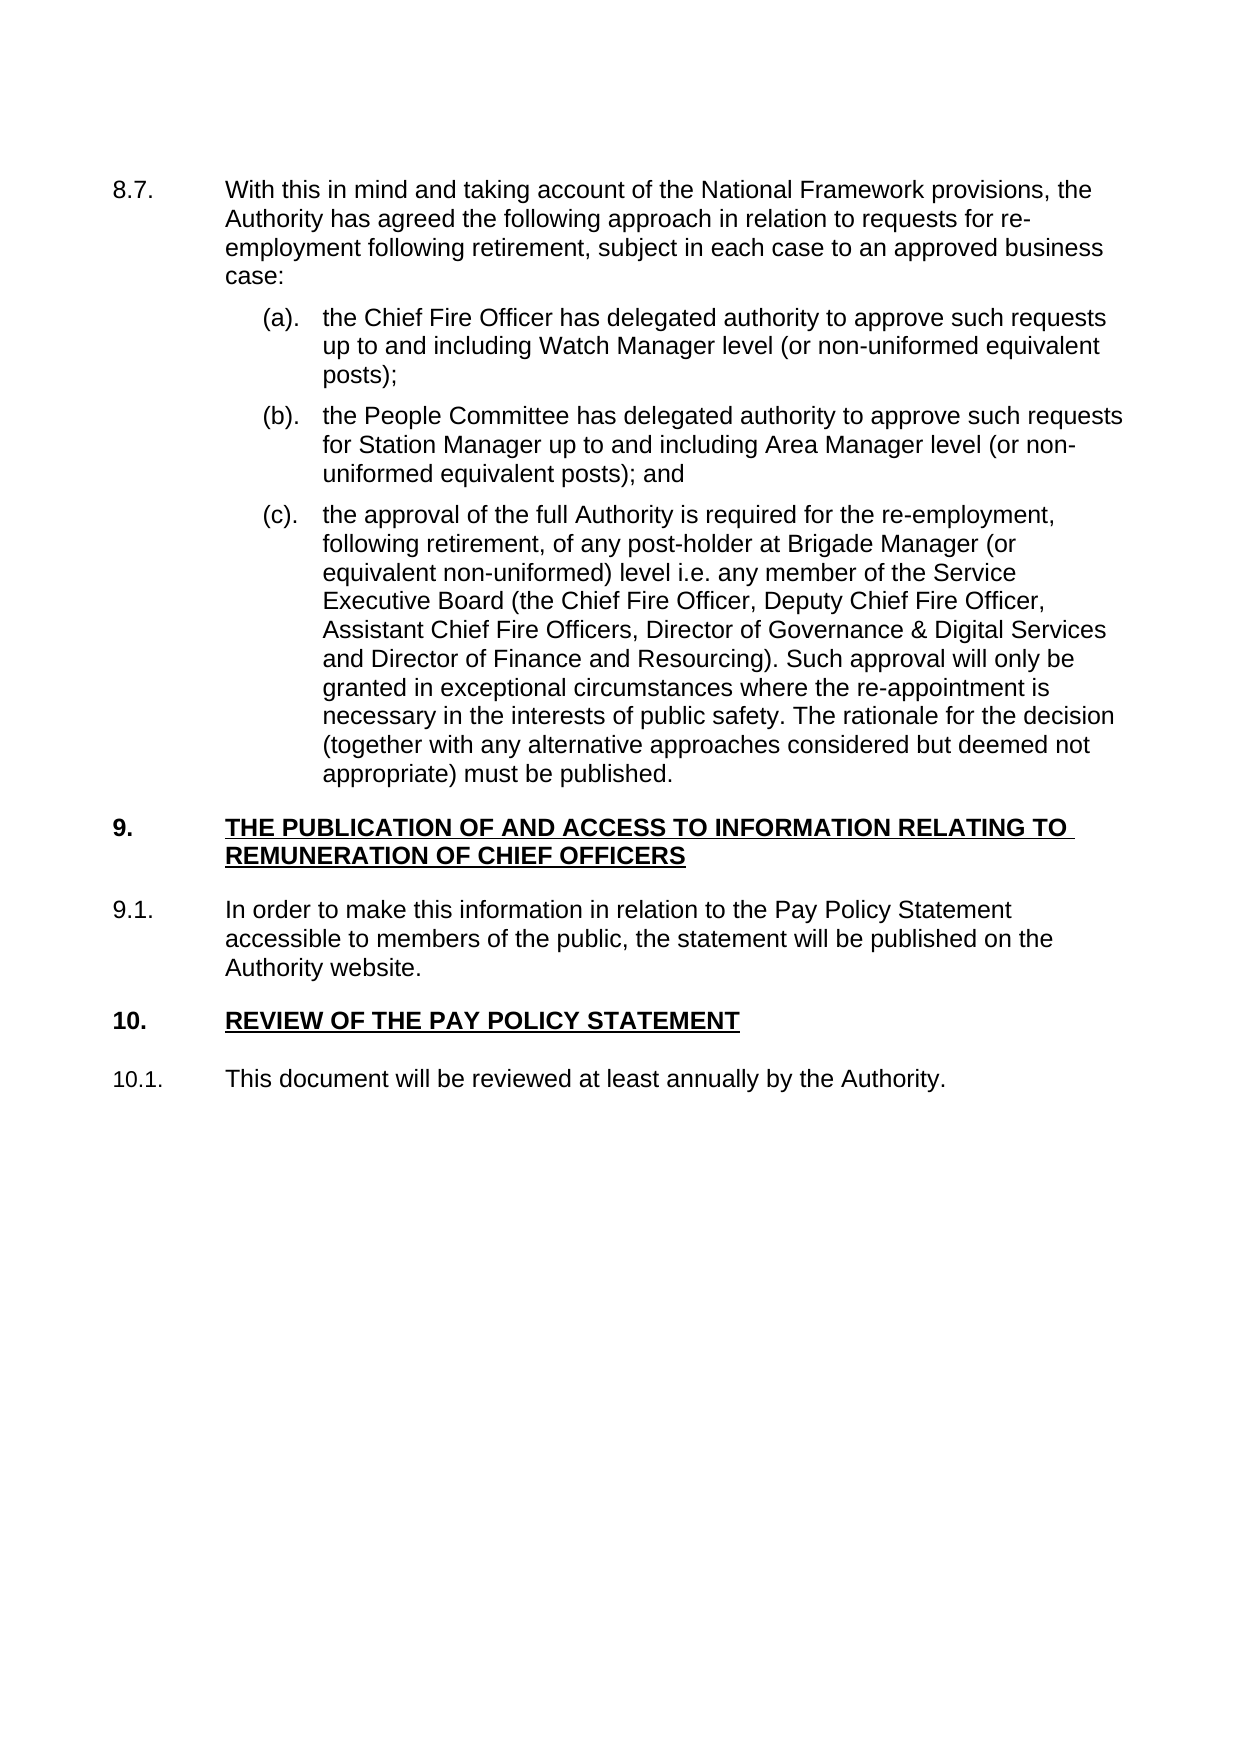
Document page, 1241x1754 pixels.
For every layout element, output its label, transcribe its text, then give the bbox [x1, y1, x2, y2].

list REVIEW OF THE PAY POLICY STATEMENT [112, 1006, 1128, 1035]
list With this in mind and taking account of the National Framework provisions, the Authority has agreed the following approach in relation to requests for re-employment following retirement, subject in each case to an approved business case: [112, 175, 1128, 290]
list the Chief Fire Officer has delegated authority to approve such requests up to and including Watch Manager level (or non-uniformed equivalent posts); [262, 302, 1128, 389]
list the People Committee has delegated authority to approve such requests for Station Manager up to and including Area Manager level (or non- uniformed equivalent posts); and [262, 401, 1128, 487]
list In order to make this information in relation to the Pay Policy Statement accessible to members of the public, the statement will be published on the Authority website. [112, 895, 1128, 981]
list THE PUBLICATION OF AND ACCESS TO INFORMATION RELATING TO REMUNERATION OF CHIEF OFFICERS [112, 812, 1128, 870]
list the approval of the full Authority is required for the re-employment, following retirement, of any post-holder at Brigade Manager (or equivalent non-uniformed) level i.e. any member of the Service Executive Board (the Chief Fire Officer, Deputy Chief Fire Officer, Assistant Chief Fire Officers, Director of Governance & Digital Services and Director of Finance and Resourcing). Such approval will only be granted in exceptional circumstances where the re-appointment is necessary in the interests of public safety. The rationale for the decision (together with any alternative approaches considered but deemed not appropriate) must be published. [262, 500, 1128, 787]
list This document will be reviewed at least annually by the Authority. [112, 1064, 1128, 1092]
